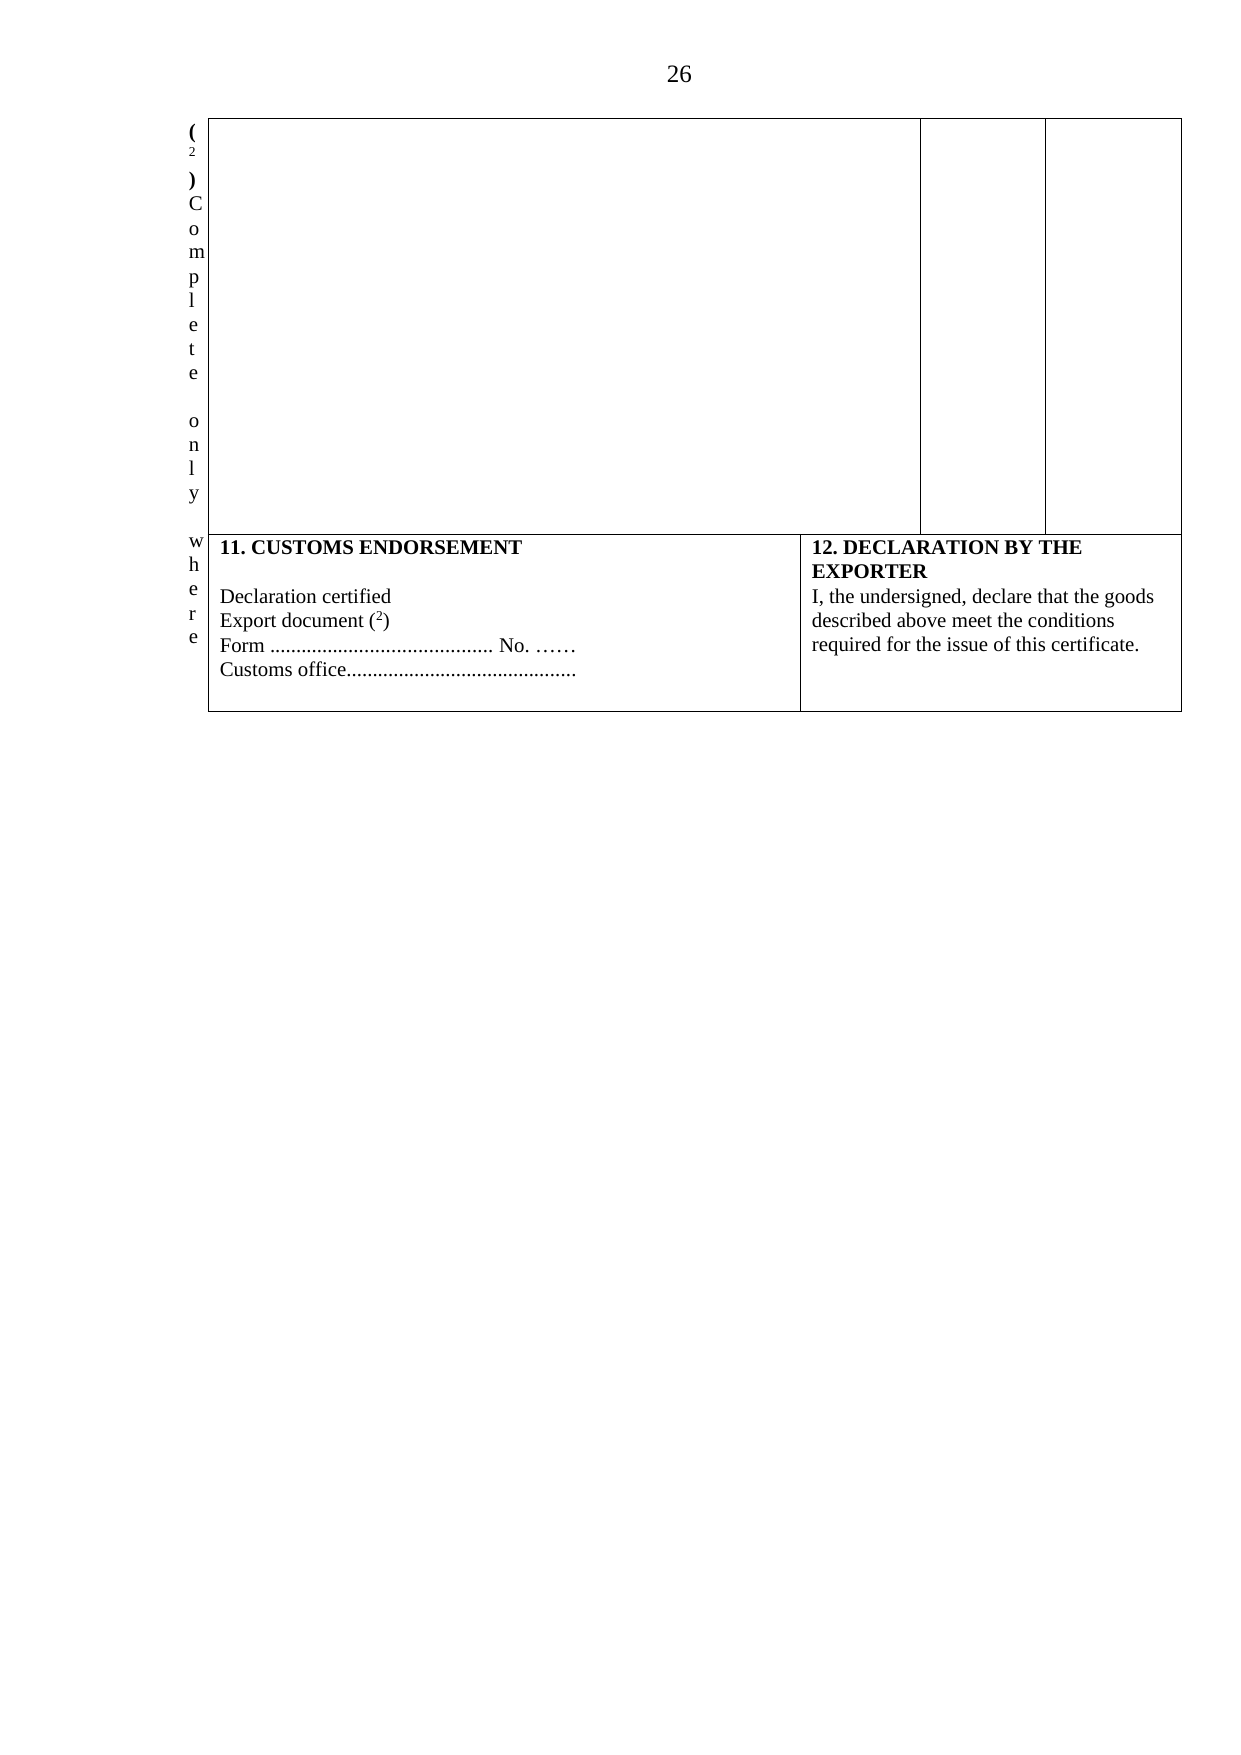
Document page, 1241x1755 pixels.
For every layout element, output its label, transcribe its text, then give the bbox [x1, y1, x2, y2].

table_cell 11. CUSTOMS ENDORSEMENT [209, 535, 588, 583]
table_cell [921, 119, 1045, 534]
table_cell Form No. …… Customs office Issuing country or territory Date (Signature) [209, 632, 588, 711]
table_cell [1046, 119, 1181, 534]
table_cell (2) Complete only where [177, 118, 208, 711]
table_cell 12. DECLARATION BY THE EXPORTER [801, 535, 1181, 583]
table_cell [209, 119, 920, 534]
table_cell I, the undersigned, declare that the goods described above meet the conditions required for the issue of this certificate. Place and date:. (Signature) [801, 583, 1181, 711]
table_cell [588, 535, 800, 711]
table_cell Declaration certified Export document (2) [209, 583, 588, 632]
